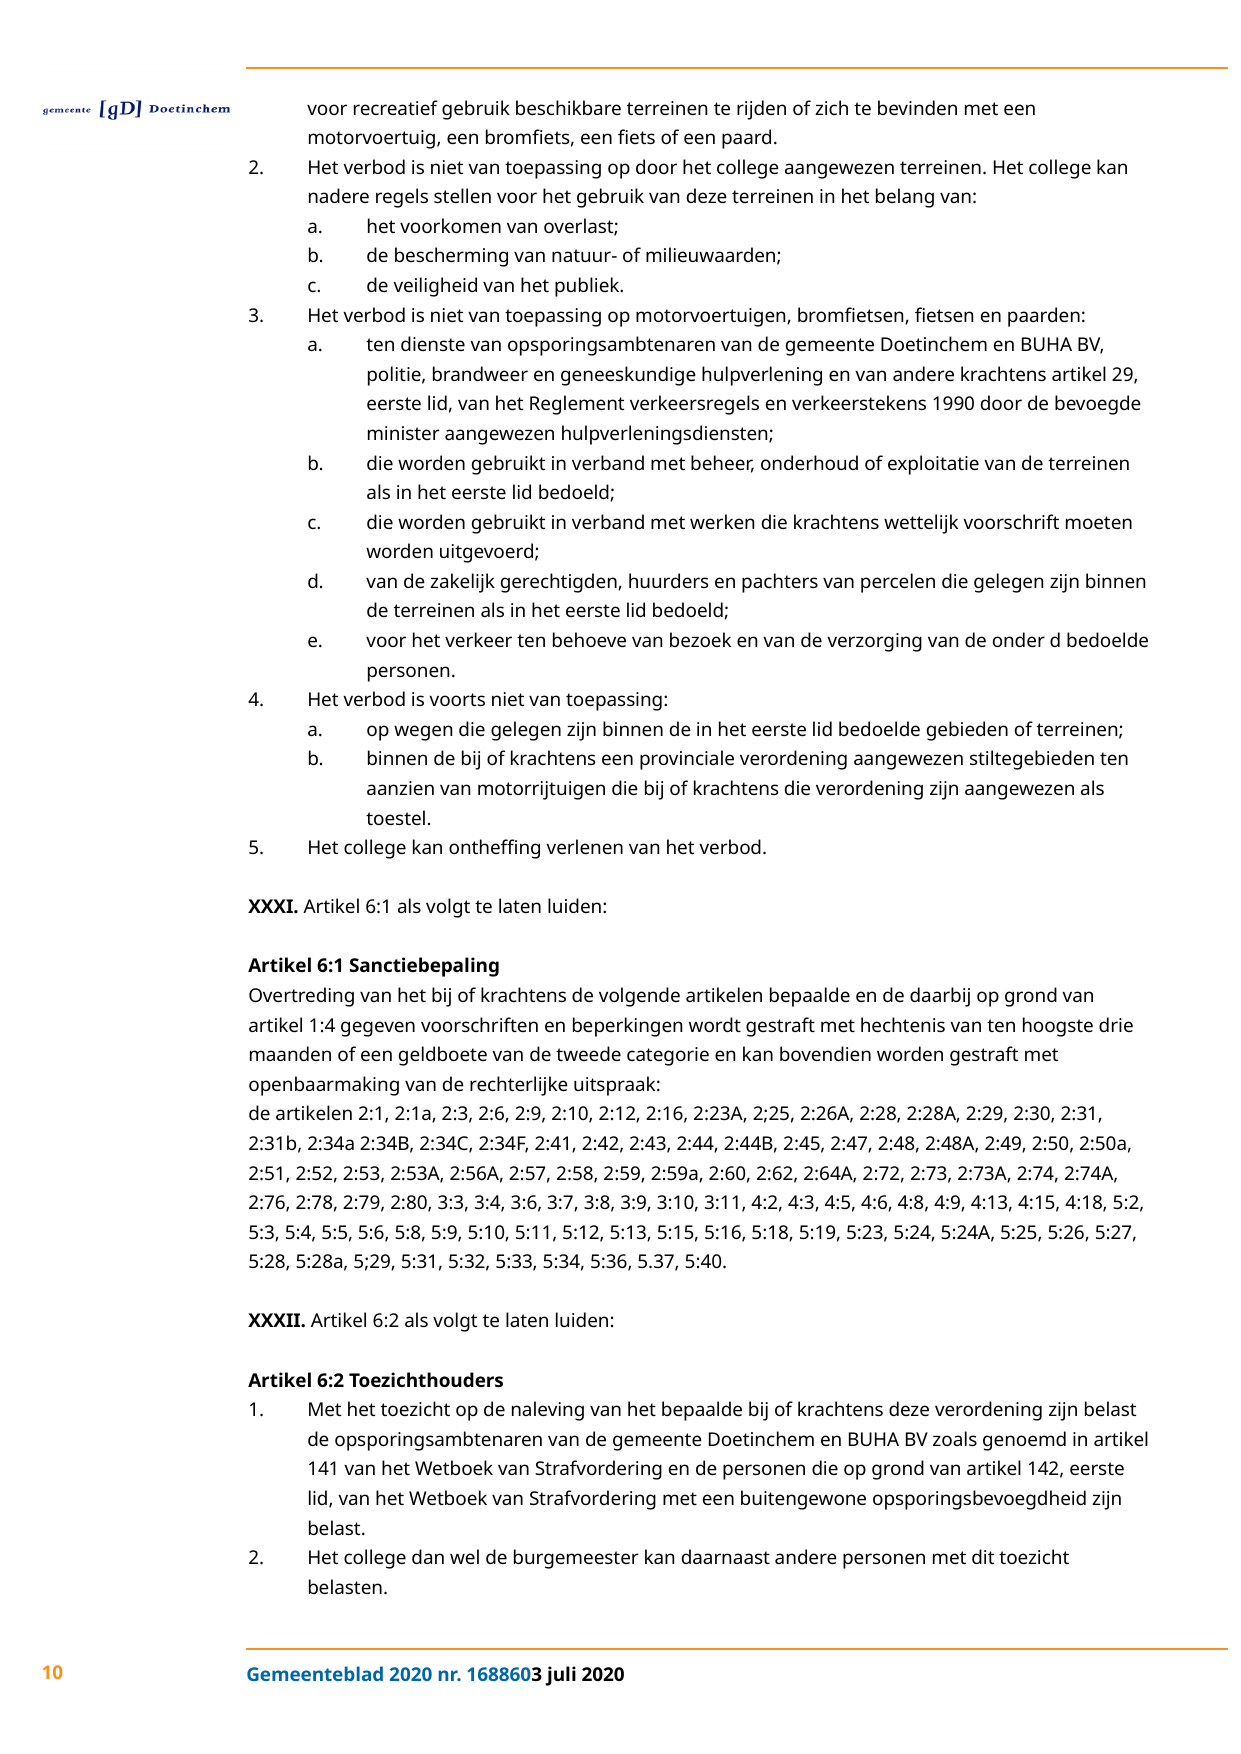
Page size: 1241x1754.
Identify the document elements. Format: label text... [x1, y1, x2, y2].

list de bescherming van natuur- of milieuwaarden; [307, 243, 1152, 268]
list binnen de bij of krachtens een provinciale verordening aangewezen stiltegebieden ten aanzien van motorrijtuigen die bij of krachtens die verordening zijn aangewezen als toestel. [307, 746, 1152, 831]
list die worden gebruikt in verband met werken die krachtens wettelijk voorschrift moeten worden uitgevoerd; [307, 509, 1152, 564]
list de veiligheid van het publiek. [307, 272, 1152, 298]
text de artikelen 2:1, 2:1a, 2:3, 2:6, 2:9, 2:10, 2:12, 2:16, 2:23A, 2;25, 2:26A, 2:28, 2:28A, 2:29, 2:30, 2:31, 2:31b, 2:34a 2:34B, 2:34C, 2:34F, 2:41, 2:42, 2:43, 2:44, 2:44B, 2:45, 2:47, 2:48, 2:48A, 2:49, 2:50, 2:50a, 2:51, 2:52, 2:53, 2:53A, 2:56A, 2:57, 2:58, 2:59, 2:59a, 2:60, 2:62, 2:64A, 2:72, 2:73, 2:73A, 2:74, 2:74A, 2:76, 2:78, 2:79, 2:80, 3:3, 3:4, 3:6, 3:7, 3:8, 3:9, 3:10, 3:11, 4:2, 4:3, 4:5, 4:6, 4:8, 4:9, 4:13, 4:15, 4:18, 5:2, 5:3, 5:4, 5:5, 5:6, 5:8, 5:9, 5:10, 5:11, 5:12, 5:13, 5:15, 5:16, 5:18, 5:19, 5:23, 5:24, 5:24A, 5:25, 5:26, 5:27, 5:28, 5:28a, 5;29, 5:31, 5:32, 5:33, 5:34, 5:36, 5.37, 5:40. [248, 1101, 1152, 1274]
list Met het toezicht op de naleving van het bepaalde bij of krachtens deze verordening zijn belast de opsporingsambtenaren van de gemeente Doetinchem en BUHA BV zoals genoemd in artikel 141 van het Wetboek van Strafvordering en de personen die op grond van artikel 142, eerste lid, van het Wetboek van Strafvordering met een buitengewone opsporingsbevoegdheid zijn belast. [248, 1396, 1152, 1541]
list voor recreatief gebruik beschikbare terreinen te rijden of zich te bevinden met een motorvoertuig, een bromfiets, een fiets of een paard. [248, 95, 1152, 150]
list van de zakelijk gerechtigden, huurders en pachters van percelen die gelegen zijn binnen de terreinen als in het eerste lid bedoeld; [307, 568, 1152, 623]
list het voorkomen van overlast; [307, 213, 1152, 239]
list Het college dan wel de burgemeester kan daarnaast andere personen met dit toezicht belasten. [248, 1544, 1152, 1600]
list Het verbod is voorts niet van toepassing: [248, 686, 1152, 712]
picture [41, 47, 231, 172]
text XXXII. Artikel 6:2 als volgt te laten luiden: [248, 1308, 1152, 1333]
text XXXI. Artikel 6:1 als volgt te laten luiden: [248, 893, 1152, 919]
list op wegen die gelegen zijn binnen de in het eerste lid bedoelde gebieden of terreinen; [307, 716, 1152, 742]
list die worden gebruikt in verband met beheer, onderhoud of exploitatie van de terreinen als in het eerste lid bedoeld; [307, 450, 1152, 505]
text Overtreding van het bij of krachtens de volgende artikelen bepaalde en de daarbij op grond van artikel 1:4 gegeven voorschriften en beperkingen wordt gestraft met hechtenis van ten hoogste drie maanden of een geldboete van de tweede categorie en kan bovendien worden gestraft met openbaarmaking van de rechterlijke uitspraak: [248, 982, 1152, 1097]
list Het college kan ontheffing verlenen van het verbod. [248, 834, 1152, 860]
list ten dienste van opsporingsambtenaren van de gemeente Doetinchem en BUHA BV, politie, brandweer en geneeskundige hulpverlening en van andere krachtens artikel 29, eerste lid, van het Reglement verkeersregels en verkeerstekens 1990 door de bevoegde minister aangewezen hulpverleningsdiensten; [307, 331, 1152, 446]
list Het verbod is niet van toepassing op door het college aangewezen terreinen. Het college kan nadere regels stellen voor het gebruik van deze terreinen in het belang van: [248, 154, 1152, 209]
text Artikel 6:2 Toezichthouders [248, 1367, 1152, 1393]
list voor het verkeer ten behoeve van bezoek en van de verzorging van de onder d bedoelde personen. [307, 627, 1152, 683]
text Artikel 6:1 Sanctiebepaling [248, 953, 1152, 978]
list Het verbod is niet van toepassing op motorvoertuigen, bromfietsen, fietsen en paarden: [248, 302, 1152, 328]
